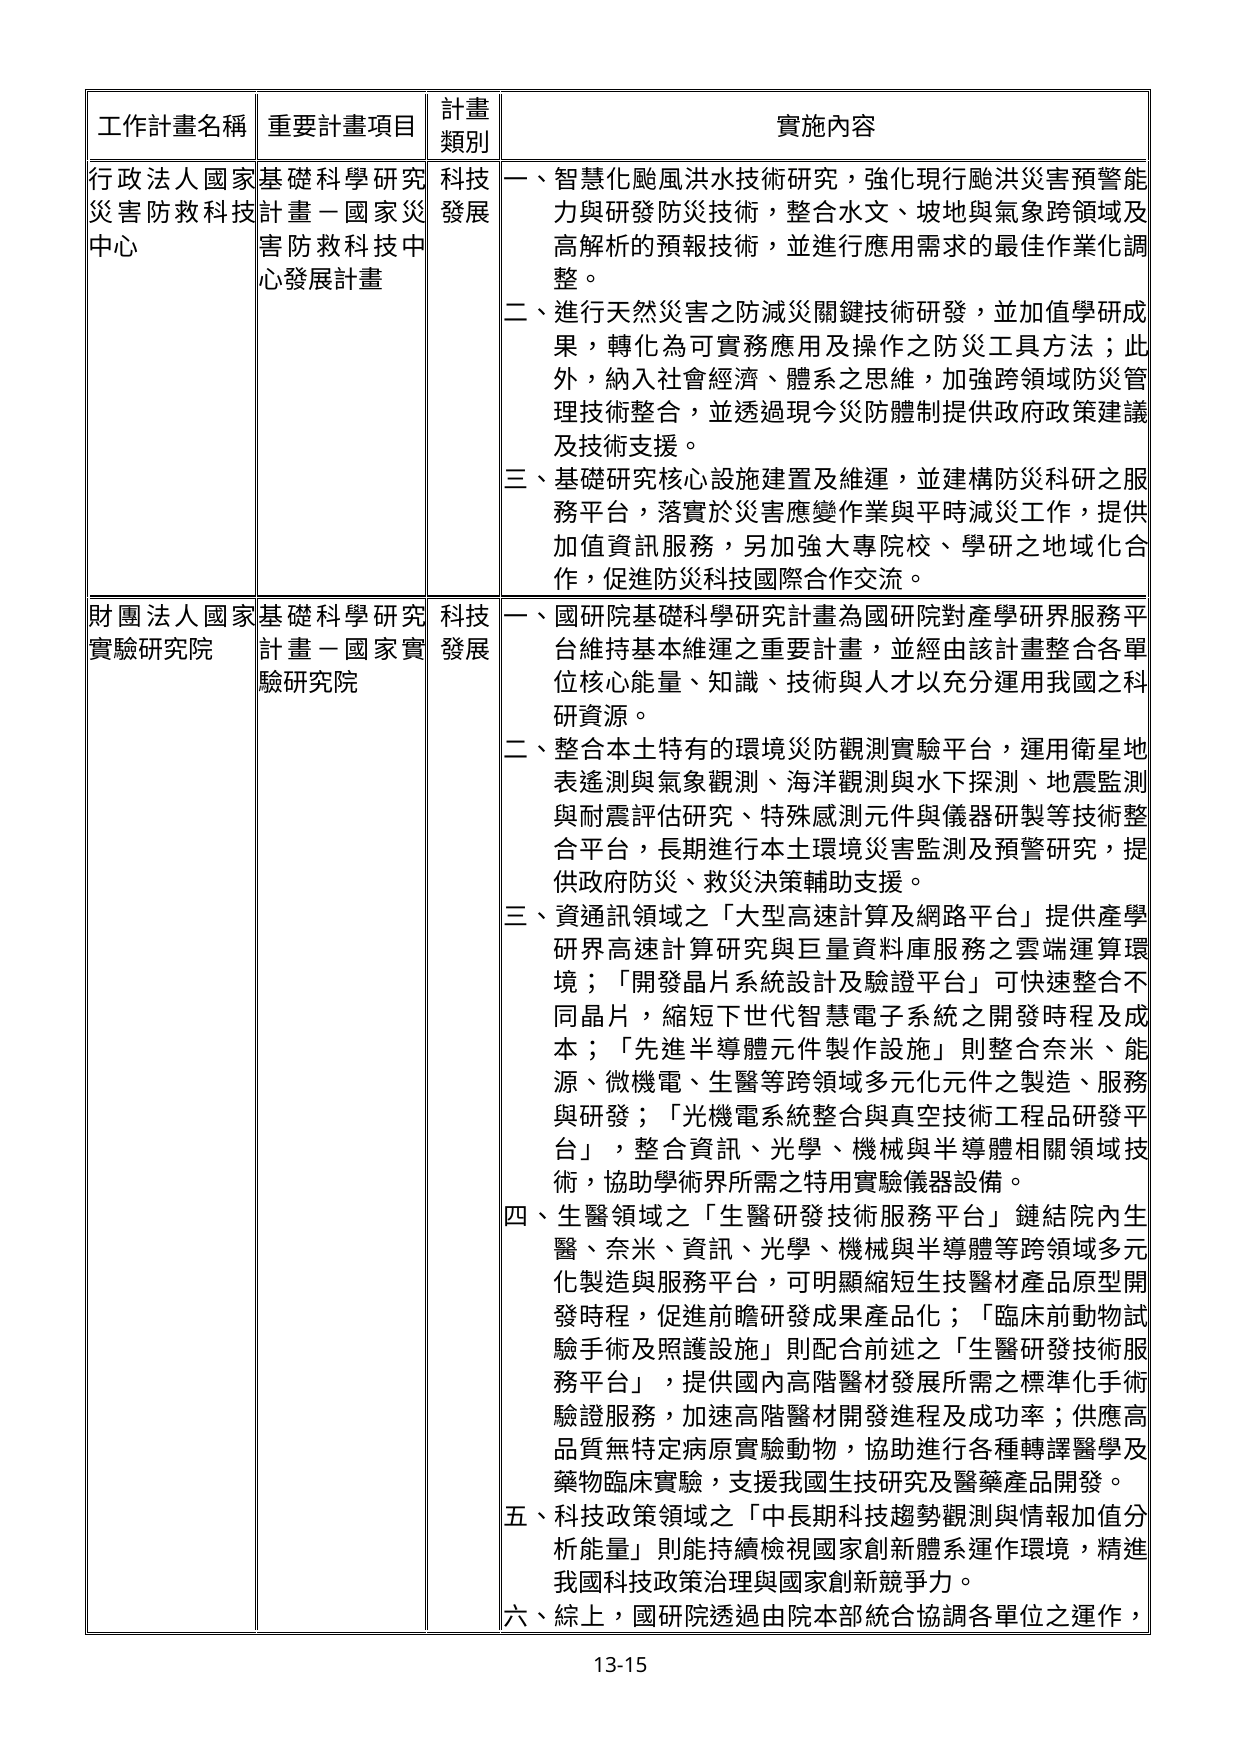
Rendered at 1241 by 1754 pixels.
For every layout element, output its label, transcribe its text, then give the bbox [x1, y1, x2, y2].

table_header 工作計畫名稱 [88, 92, 256, 158]
table_cell 財團法人國家實驗研究院 [88, 595, 256, 1632]
table_header 重要計畫項目 [256, 92, 427, 158]
table_header 實施內容 [501, 92, 1148, 158]
table_cell 基礎科學研究計畫－國家實驗研究院 [256, 599, 427, 1632]
table_cell 行政法人國家災害防救科技中心 [88, 159, 255, 595]
table_header 計畫類別 [427, 92, 501, 158]
table_cell 科技發展 [427, 599, 501, 1632]
table_cell 基礎科學研究計畫－國家災害防救科技中心發展計畫 [258, 162, 425, 595]
table_cell 一、智慧化颱風洪水技術研究，強化現行颱洪災害預警能力與研發防災技術，整合水文、坡地與氣象跨領域及高解析的預報技術，並進行應用需求的最佳作業化調整。 二、進行天然災害之防減災關鍵技術研發，並加值學研成果，轉化為可實務應用及操作之防災工具方法；此外，納入社會經濟、體系之思維，加強跨領域防災管理技術整合，並透過現今災防體制提供政府政策建議及技術支援。 三、基礎研究核心設施建置及維運，並建構防災科研之服務平台，落實於災害應變作業與平時減災工作，提供加值資訊服務，另加強大專院校、學研之地域化合作，促進防災科技國際合作交流。 [502, 159, 1148, 595]
table_cell 科技發展 [428, 162, 499, 595]
table_cell 一、國研院基礎科學研究計畫為國研院對產學研界服務平台維持基本維運之重要計畫，並經由該計畫整合各單位核心能量、知識、技術與人才以充分運用我國之科研資源。 二、整合本土特有的環境災防觀測實驗平台，運用衛星地表遙測與氣象觀測、海洋觀測與水下探測、地震監測與耐震評估研究、特殊感測元件與儀器研製等技術整合平台，長期進行本土環境災害監測及預警研究，提供政府防災、救災決策輔助支援。 三、資通訊領域之「大型高速計算及網路平台」提供產學研界高速計算研究與巨量資料庫服務之雲端運算環境；「開發晶片系統設計及驗證平台」可快速整合不同晶片，縮短下世代智慧電子系統之開發時程及成本；「先進半導體元件製作設施」則整合奈米、能源、微機電、生醫等跨領域多元化元件之製造、服務與研發；「光機電系統整合與真空技術工程品研發平台」，整合資訊、光學、機械與半導體相關領域技術，協助學術界所需之特用實驗儀器設備。 四、生醫領域之「生醫研發技術服務平台」鏈結院內生醫、奈米、資訊、光學、機械與半導體等跨領域多元化製造與服務平台，可明顯縮短生技醫材產品原型開發時程，促進前瞻研發成果產品化；「臨床前動物試驗手術及照護設施」則配合前述之「生醫研發技術服務平台」，提供國內高階醫材發展所需之標準化手術驗證服務，加速高階醫材開發進程及成功率；供應高品質無特定病原實驗動物，協助進行各種轉譯醫學及藥物臨床實驗，支援我國生技研究及醫藥產品開發。 五、科技政策領域之「中長期科技趨勢觀測與情報加值分析能量」則能持續檢視國家創新體系運作環境，精進我國科技政策治理與國家創新競爭力。 六、綜上，國研院透過由院本部統合協調各單位之運作， [501, 595, 1148, 1632]
